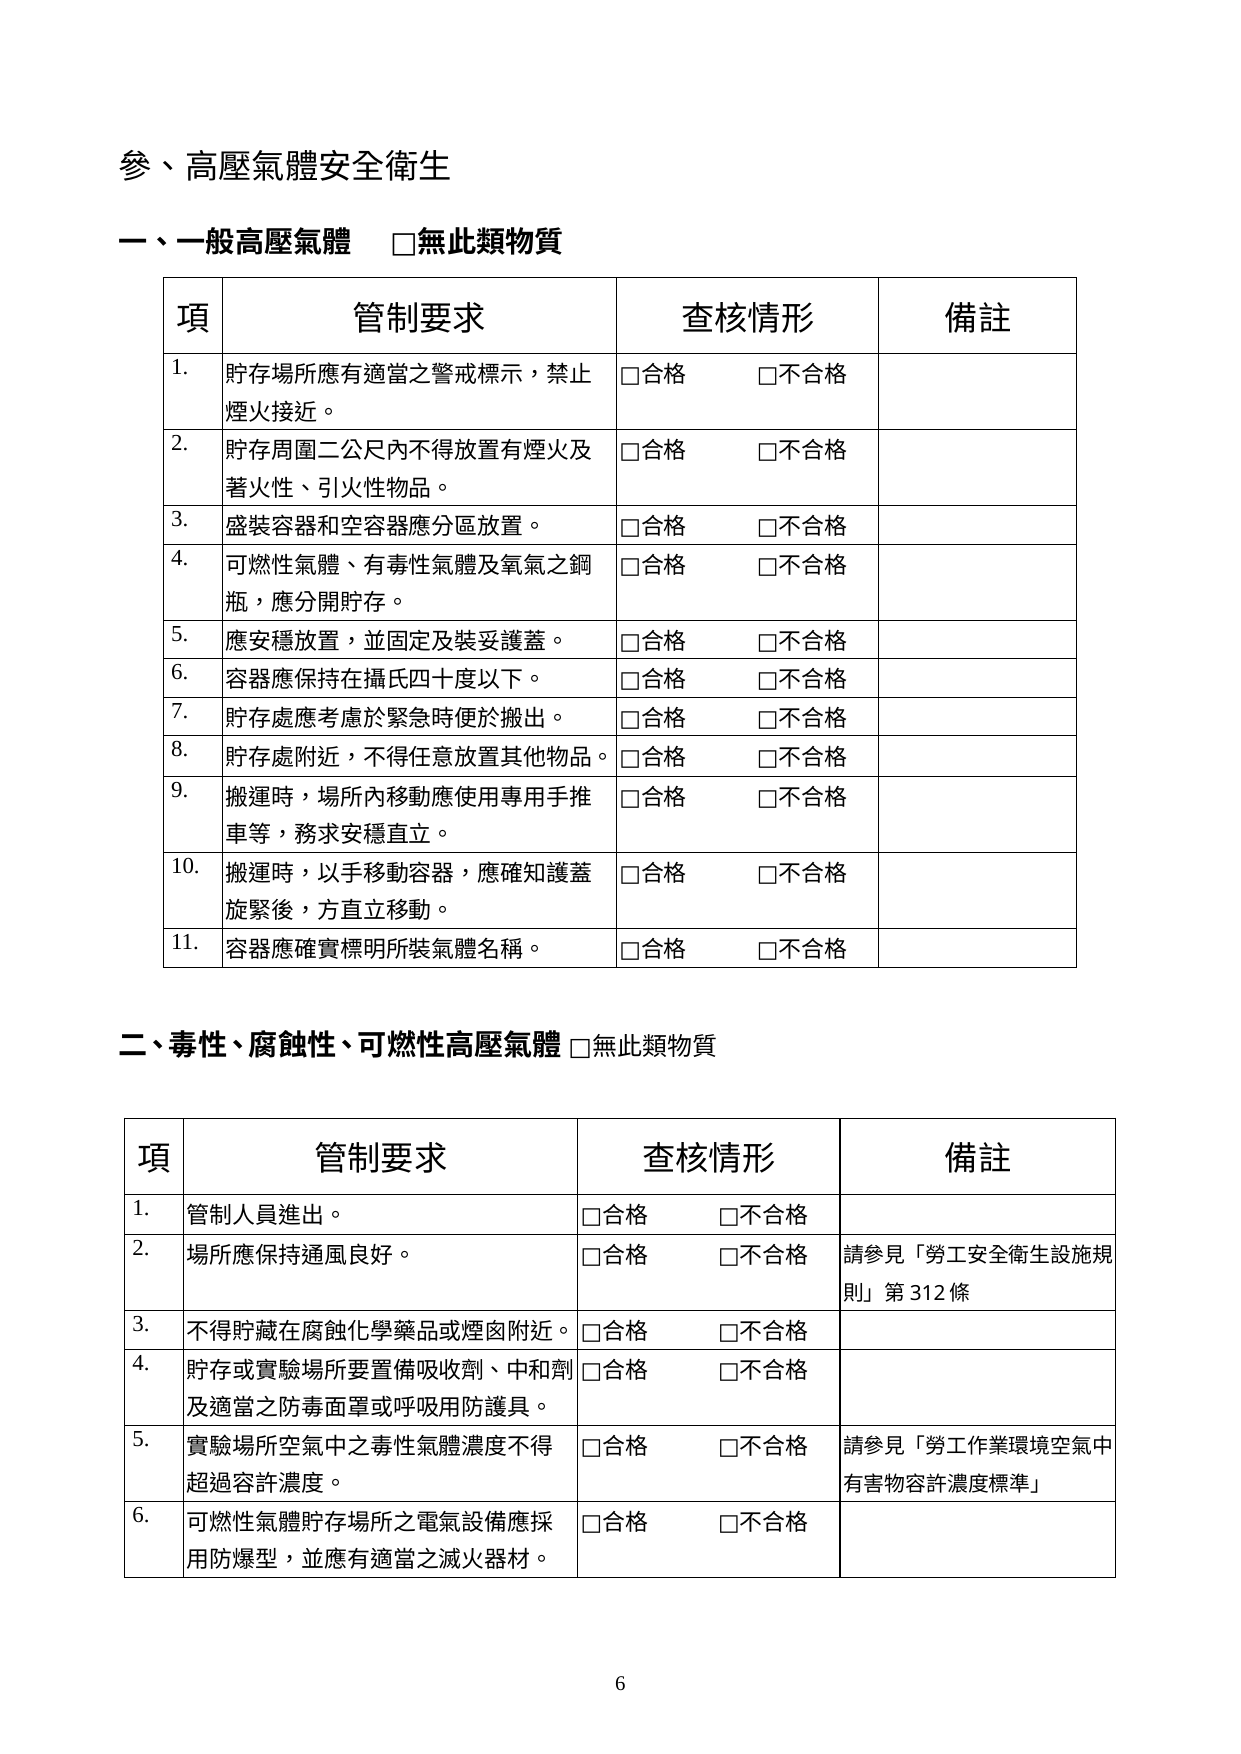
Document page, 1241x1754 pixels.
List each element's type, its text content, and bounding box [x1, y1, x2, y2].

table_cell 盛裝容器和空容器應分區放置。 [223, 506, 616, 544]
table_cell [841, 1350, 1115, 1425]
table_cell □合格 [578, 1311, 715, 1349]
table_cell [164, 853, 222, 928]
table_cell □不合格 [754, 430, 878, 505]
table_cell [164, 736, 222, 776]
text 一、一般高壓氣體 □無此類物質 [118, 202, 1122, 277]
table_cell 場所應保持通風良好。 [184, 1235, 577, 1310]
table_cell [879, 354, 1076, 429]
table_cell □合格 [617, 354, 754, 429]
table_cell 搬運時，以手移動容器，應確知護蓋旋緊後，方直立移動。 [223, 853, 616, 928]
table_cell [164, 659, 222, 697]
table_cell □合格 [617, 430, 754, 505]
table_cell [164, 545, 222, 620]
table_cell □不合格 [715, 1350, 839, 1425]
table_cell 貯存處應考慮於緊急時便於搬出。 [223, 698, 616, 735]
table_cell 管制人員進出。 [184, 1195, 577, 1234]
table_header 備註 [841, 1119, 1115, 1194]
table_cell [125, 1350, 183, 1425]
table_cell □不合格 [754, 736, 878, 776]
table_header 備註 [879, 278, 1076, 353]
table_cell [164, 621, 222, 658]
table_cell 請參見「勞工作業環境空氣中有害物容許濃度標準」 [841, 1426, 1115, 1501]
table_cell [125, 1426, 183, 1501]
table_cell □合格 [578, 1235, 715, 1310]
table_cell [841, 1195, 1115, 1234]
table_cell [879, 736, 1076, 776]
table_cell 貯存處附近，不得任意放置其他物品。 [223, 736, 616, 776]
table_cell □不合格 [715, 1235, 839, 1310]
table_cell □不合格 [754, 506, 878, 544]
table_cell 搬運時，場所內移動應使用專用手推車等，務求安穩直立。 [223, 777, 616, 852]
table_cell 不得貯藏在腐蝕化學藥品或煙囪附近。 [184, 1311, 577, 1349]
table_cell [841, 1502, 1115, 1577]
table_cell [841, 1311, 1115, 1349]
table_cell □不合格 [754, 659, 878, 697]
table_cell [164, 430, 222, 505]
table_cell □合格 [617, 621, 754, 658]
table_cell □不合格 [715, 1502, 839, 1577]
table_cell 貯存周圍二公尺內不得放置有煙火及著火性、引火性物品。 [223, 430, 616, 505]
table_cell □不合格 [754, 621, 878, 658]
table_cell [879, 659, 1076, 697]
table_header 管制要求 [223, 278, 616, 353]
table_cell □合格 [578, 1350, 715, 1425]
table_cell 請參見「勞工安全衛生設施規則」第312條 [841, 1235, 1115, 1310]
table_cell 實驗場所空氣中之毒性氣體濃度不得超過容許濃度。 [184, 1426, 577, 1501]
table_cell [164, 506, 222, 544]
table_cell [125, 1502, 183, 1577]
table_cell [879, 621, 1076, 658]
table_cell 容器應保持在攝氏四十度以下。 [223, 659, 616, 697]
table_cell □合格 [578, 1502, 715, 1577]
table_cell [879, 545, 1076, 620]
table_cell 應安穩放置，並固定及裝妥護蓋。 [223, 621, 616, 658]
table_cell □合格 [617, 853, 754, 928]
table_cell □合格 [578, 1426, 715, 1501]
table_cell □合格 [617, 545, 754, 620]
table_cell □合格 [617, 659, 754, 697]
table_cell [879, 430, 1076, 505]
table_cell □合格 [617, 698, 754, 735]
table_cell □不合格 [754, 698, 878, 735]
table_cell □不合格 [754, 545, 878, 620]
text 二、毒性、腐蝕性、可燃性高壓氣體 □無此類物質 [118, 1005, 1122, 1080]
table_cell □不合格 [715, 1426, 839, 1501]
table_cell 貯存場所應有適當之警戒標示，禁止煙火接近。 [223, 354, 616, 429]
table_cell [164, 698, 222, 735]
table_cell [125, 1235, 183, 1310]
table_cell □合格 [617, 506, 754, 544]
table_cell [879, 853, 1076, 928]
table_cell □合格 [578, 1195, 715, 1234]
table_cell □不合格 [715, 1311, 839, 1349]
table_header 項 [125, 1119, 183, 1194]
table_cell □不合格 [754, 929, 878, 967]
table_cell [164, 929, 222, 967]
table_cell □合格 [617, 929, 754, 967]
table_cell 可燃性氣體貯存場所之電氣設備應採用防爆型，並應有適當之滅火器材。 [184, 1502, 577, 1577]
table_cell [879, 777, 1076, 852]
table_cell □不合格 [754, 853, 878, 928]
table_cell [164, 777, 222, 852]
table_header 查核情形 [617, 278, 878, 353]
table_cell □合格 [617, 777, 754, 852]
table_cell □不合格 [715, 1195, 839, 1234]
table_cell 貯存或實驗場所要置備吸收劑、中和劑及適當之防毒面罩或呼吸用防護具。 [184, 1350, 577, 1425]
table_cell 可燃性氣體、有毒性氣體及氧氣之鋼瓶，應分開貯存。 [223, 545, 616, 620]
text 參、高壓氣體安全衛生 [118, 127, 1122, 202]
table_cell [879, 929, 1076, 967]
table_cell □不合格 [754, 354, 878, 429]
table_cell [125, 1195, 183, 1234]
table_cell 容器應確實標明所裝氣體名稱。 [223, 929, 616, 967]
table_cell [879, 698, 1076, 735]
table_cell [879, 506, 1076, 544]
table_cell [164, 354, 222, 429]
table_header 查核情形 [578, 1119, 839, 1194]
table_cell □合格 [617, 736, 754, 776]
table_cell [125, 1311, 183, 1349]
table_cell □不合格 [754, 777, 878, 852]
table_header 管制要求 [184, 1119, 577, 1194]
table_header 項 [164, 278, 222, 353]
